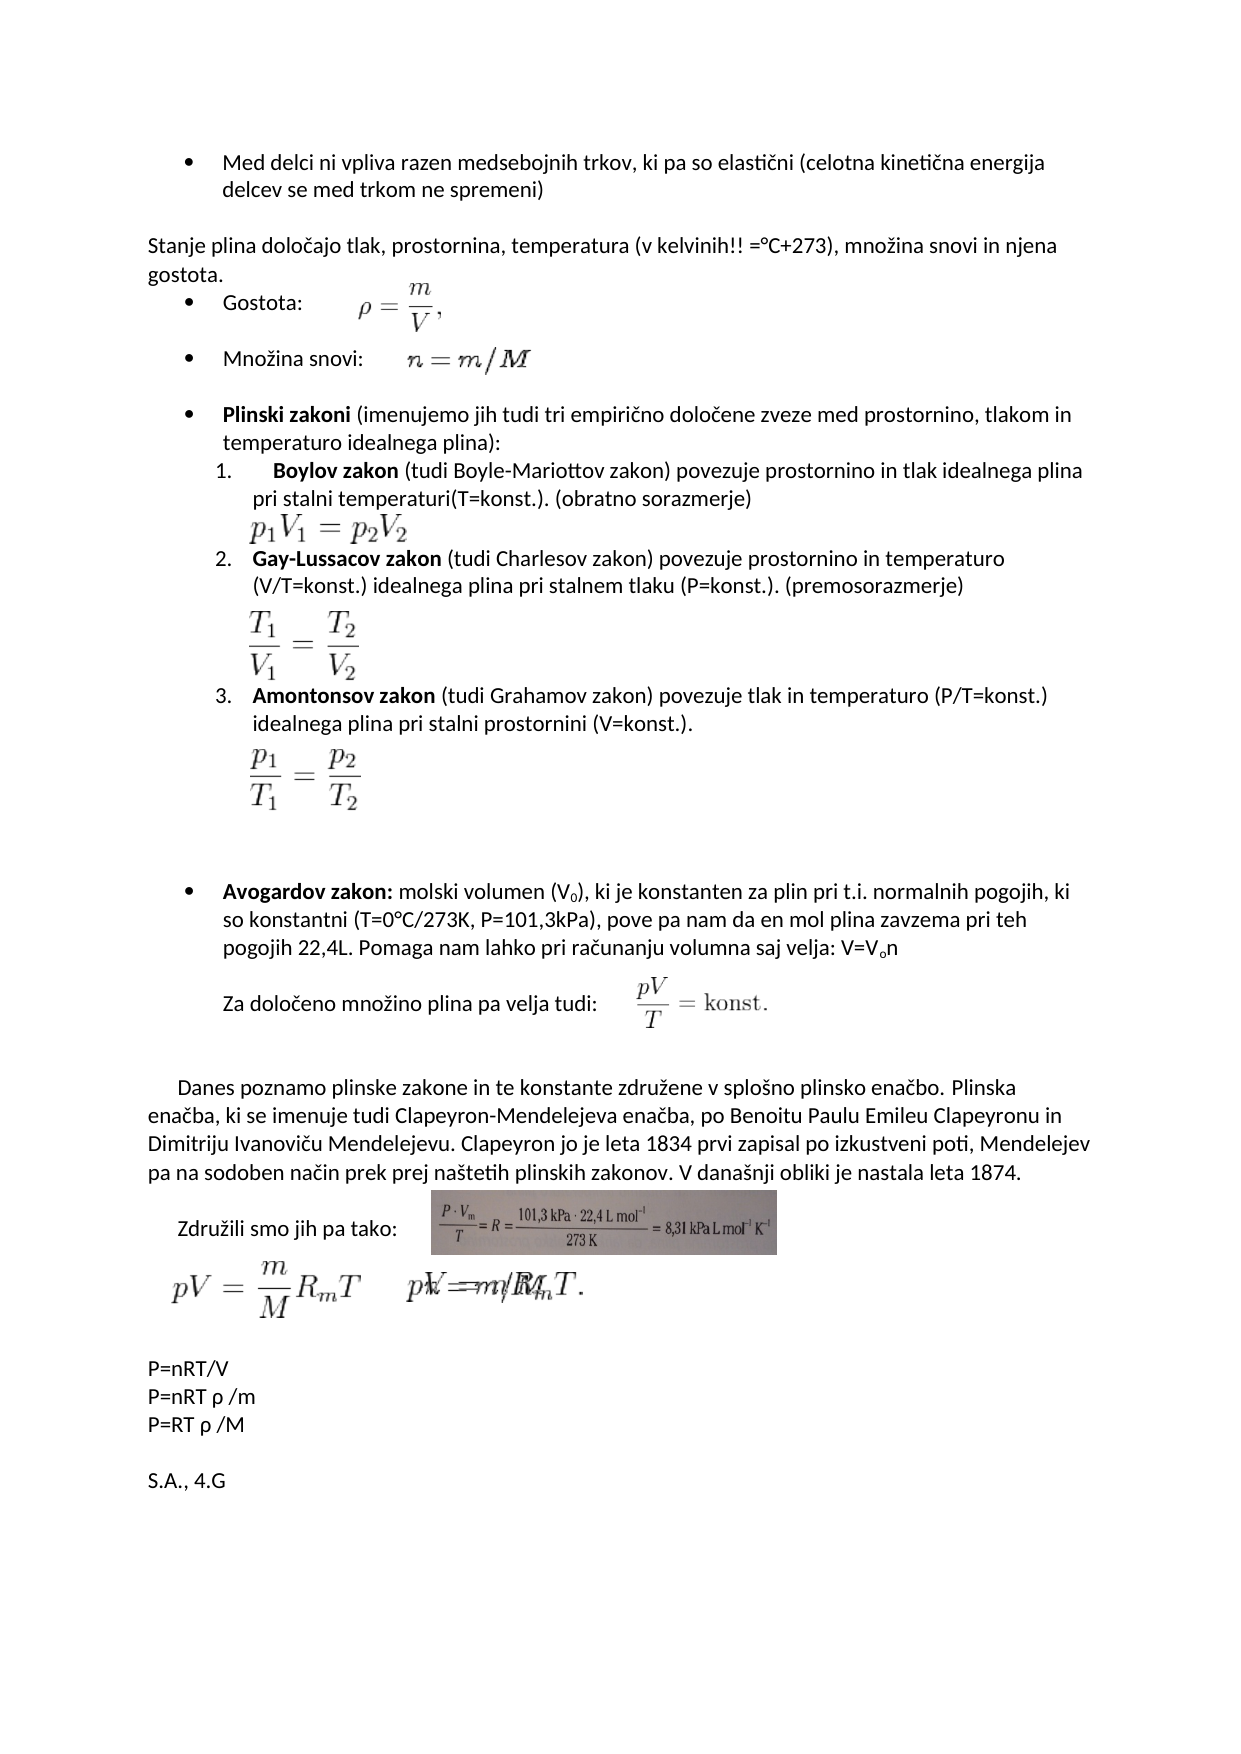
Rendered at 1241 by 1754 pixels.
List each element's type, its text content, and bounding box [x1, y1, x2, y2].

list Avogardov zakon: molski volumen (V0), ki je konstanten za plin pri t.i. normalnih pogojih, ki so konstantni (T=0°C/273K, P=101,3kPa), pove pa nam da en mol plina zavzema pri teh pogojih 22,4L. Pomaga nam lahko pri računanju volumna saj velja: V=Von [185, 877, 1093, 961]
picture [249, 611, 359, 682]
text P=nRT/V [148, 1354, 1093, 1382]
text P=RT ρ /M [148, 1410, 1093, 1438]
picture [431, 1190, 777, 1214]
text Danes poznamo plinske zakone in te konstante združene v splošno plinsko enačbo. Plinska enačba, ki se imenuje tudi Clapeyron-Mendelejeva enačba, po Benoitu Paulu Emileu Clapeyronu in Dimitriju Ivanoviču Mendelejevu. Clapeyron jo je leta 1834 prvi zapisal po izkustveni poti, Mendelejev pa na sodoben način prek prej naštetih plinskih zakonov. V današnji obliki je nastala leta 1874. [148, 1073, 1093, 1186]
picture [249, 514, 407, 544]
picture [431, 1242, 777, 1255]
picture [406, 1272, 583, 1303]
list Amontonsov zakon (tudi Grahamov zakon) povezuje tlak in temperaturo (P/T=konst.) idealnega plina pri stalni prostornini (V=konst.). [215, 600, 1093, 737]
picture [171, 1261, 361, 1318]
text Združili smo jih pa tako: [148, 1214, 1093, 1242]
list Gay-Lussacov zakon (tudi Charlesov zakon) povezuje prostornino in temperaturo (V/T=konst.) idealnega plina pri stalnem tlaku (P=konst.). (premosorazmerje) [215, 512, 1093, 600]
list Množina snovi: [185, 344, 1093, 372]
picture [358, 316, 441, 332]
text P=nRT ρ /m [148, 1382, 1093, 1410]
text S.A., 4.G [148, 1466, 1093, 1494]
list Gostota: [185, 288, 1093, 316]
picture [636, 977, 767, 989]
list Plinski zakoni (imenujemo jih tudi tri empirično določene zveze med prostornino, tlakom in temperaturo idealnega plina): [185, 400, 1093, 456]
picture [250, 749, 361, 812]
text Stanje plina določajo tlak, prostornina, temperatura (v kelvinih!! =°C+273), množina snovi in njena gostota. [148, 232, 1093, 288]
list Med delci ni vpliva razen medsebojnih trkov, ki pa so elastični (celotna kinetična energija delcev se med trkom ne spremeni) [185, 148, 1093, 204]
picture [636, 1017, 767, 1028]
list Boylov zakon (tudi Boyle-Mariottov zakon) povezuje prostornino in tlak idealnega plina pri stalni temperaturi(T=konst.). (obratno sorazmerje) [215, 456, 1093, 512]
list Za določeno množino plina pa velja tudi: [223, 989, 1093, 1017]
